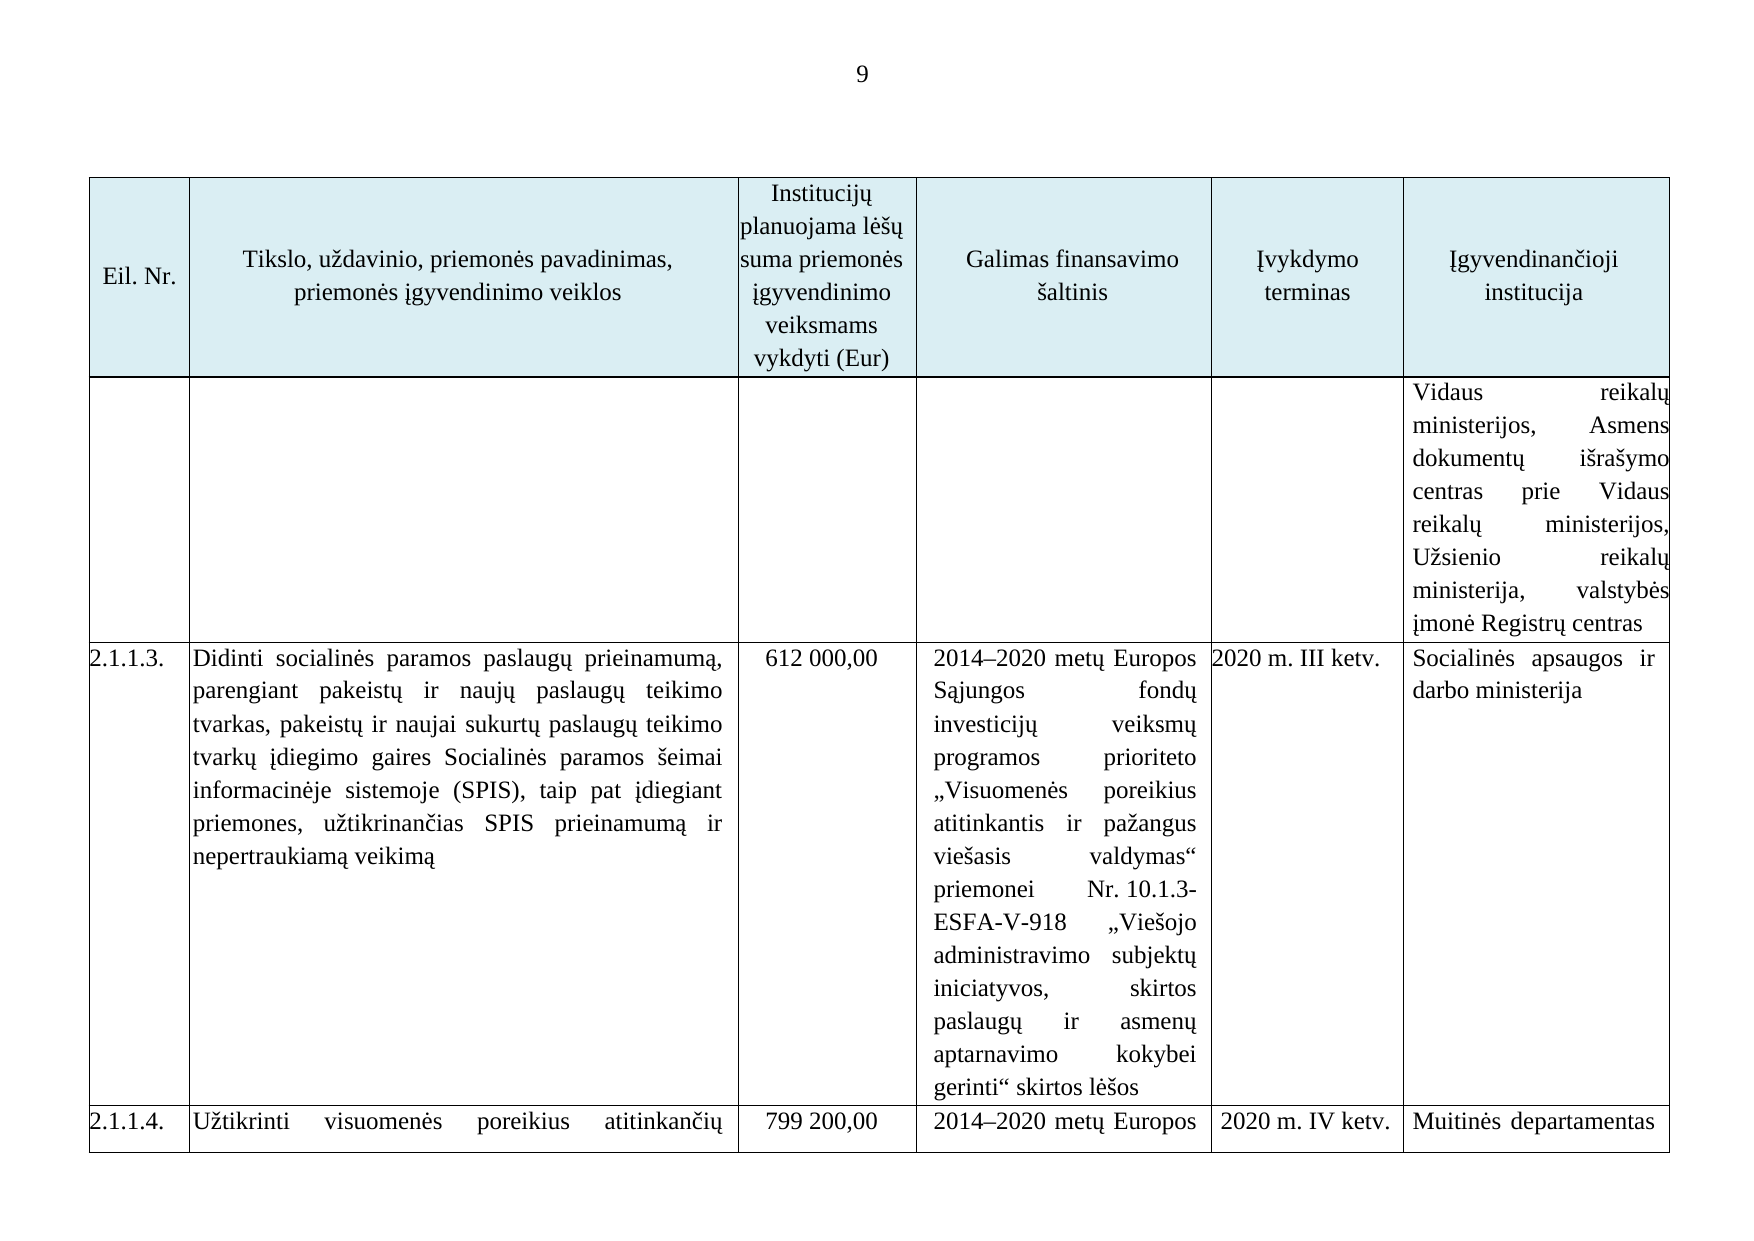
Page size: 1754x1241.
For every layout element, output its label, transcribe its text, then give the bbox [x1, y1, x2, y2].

table_cell 2020 m. III ketv. [1212, 643, 1403, 1105]
table_cell [917, 378, 1211, 642]
table_cell [90, 378, 189, 642]
table_cell [190, 378, 738, 642]
table_cell Socialinės apsaugos ir darbo ministerija [1404, 643, 1669, 1105]
table_header Galimas finansavimo šaltinis [917, 178, 1211, 376]
table_cell 2014–2020 metų Europos [917, 1106, 1211, 1152]
table_cell 2014–2020 metų Europos Sąjungos fondų investicijų veiksmų programos prioriteto „Visuomenės poreikius atitinkantis ir pažangus viešasis valdymas“ priemonei Nr. 10.1.3-ESFA-V-918 „Viešojo administravimo subjektų iniciatyvos, skirtos paslaugų ir asmenų aptarnavimo kokybei gerinti“ skirtos lėšos [917, 643, 1211, 1105]
table_cell 2.1.1.3. [90, 643, 189, 1105]
table_header Eil. Nr. [90, 178, 189, 376]
table_cell 799 200,00 [739, 1106, 916, 1152]
table_cell 612 000,00 [739, 643, 916, 1105]
table_header Įgyvendinančioji institucija [1404, 178, 1669, 376]
table_header Tikslo, uždavinio, priemonės pavadinimas, priemonės įgyvendinimo veiklos [190, 178, 738, 376]
table_cell Muitinės departamentas [1404, 1106, 1669, 1152]
table_header Institucijų planuojama lėšų suma priemonės įgyvendinimo veiksmams vykdyti (Eur) [739, 178, 916, 376]
table_cell 2020 m. IV ketv. [1212, 1106, 1403, 1152]
table_cell [1212, 378, 1403, 642]
table_cell Didinti socialinės paramos paslaugų prieinamumą, parengiant pakeistų ir naujų paslaugų teikimo tvarkas, pakeistų ir naujai sukurtų paslaugų teikimo tvarkų įdiegimo gaires Socialinės paramos šeimai informacinėje sistemoje (SPIS), taip pat įdiegiant priemones, užtikrinančias SPIS prieinamumą ir nepertraukiamą veikimą [190, 643, 738, 1105]
table_cell 2.1.1.4. [90, 1106, 189, 1152]
table_cell Vidaus reikalų ministerijos, Asmens dokumentų išrašymo centras prie Vidaus reikalų ministerijos, Užsienio reikalų ministerija, valstybės įmonė Registrų centras [1404, 378, 1669, 642]
table_cell [739, 378, 916, 642]
table_header Įvykdymo terminas [1212, 178, 1403, 376]
table_cell Užtikrinti visuomenės poreikius atitinkančių [190, 1106, 738, 1152]
